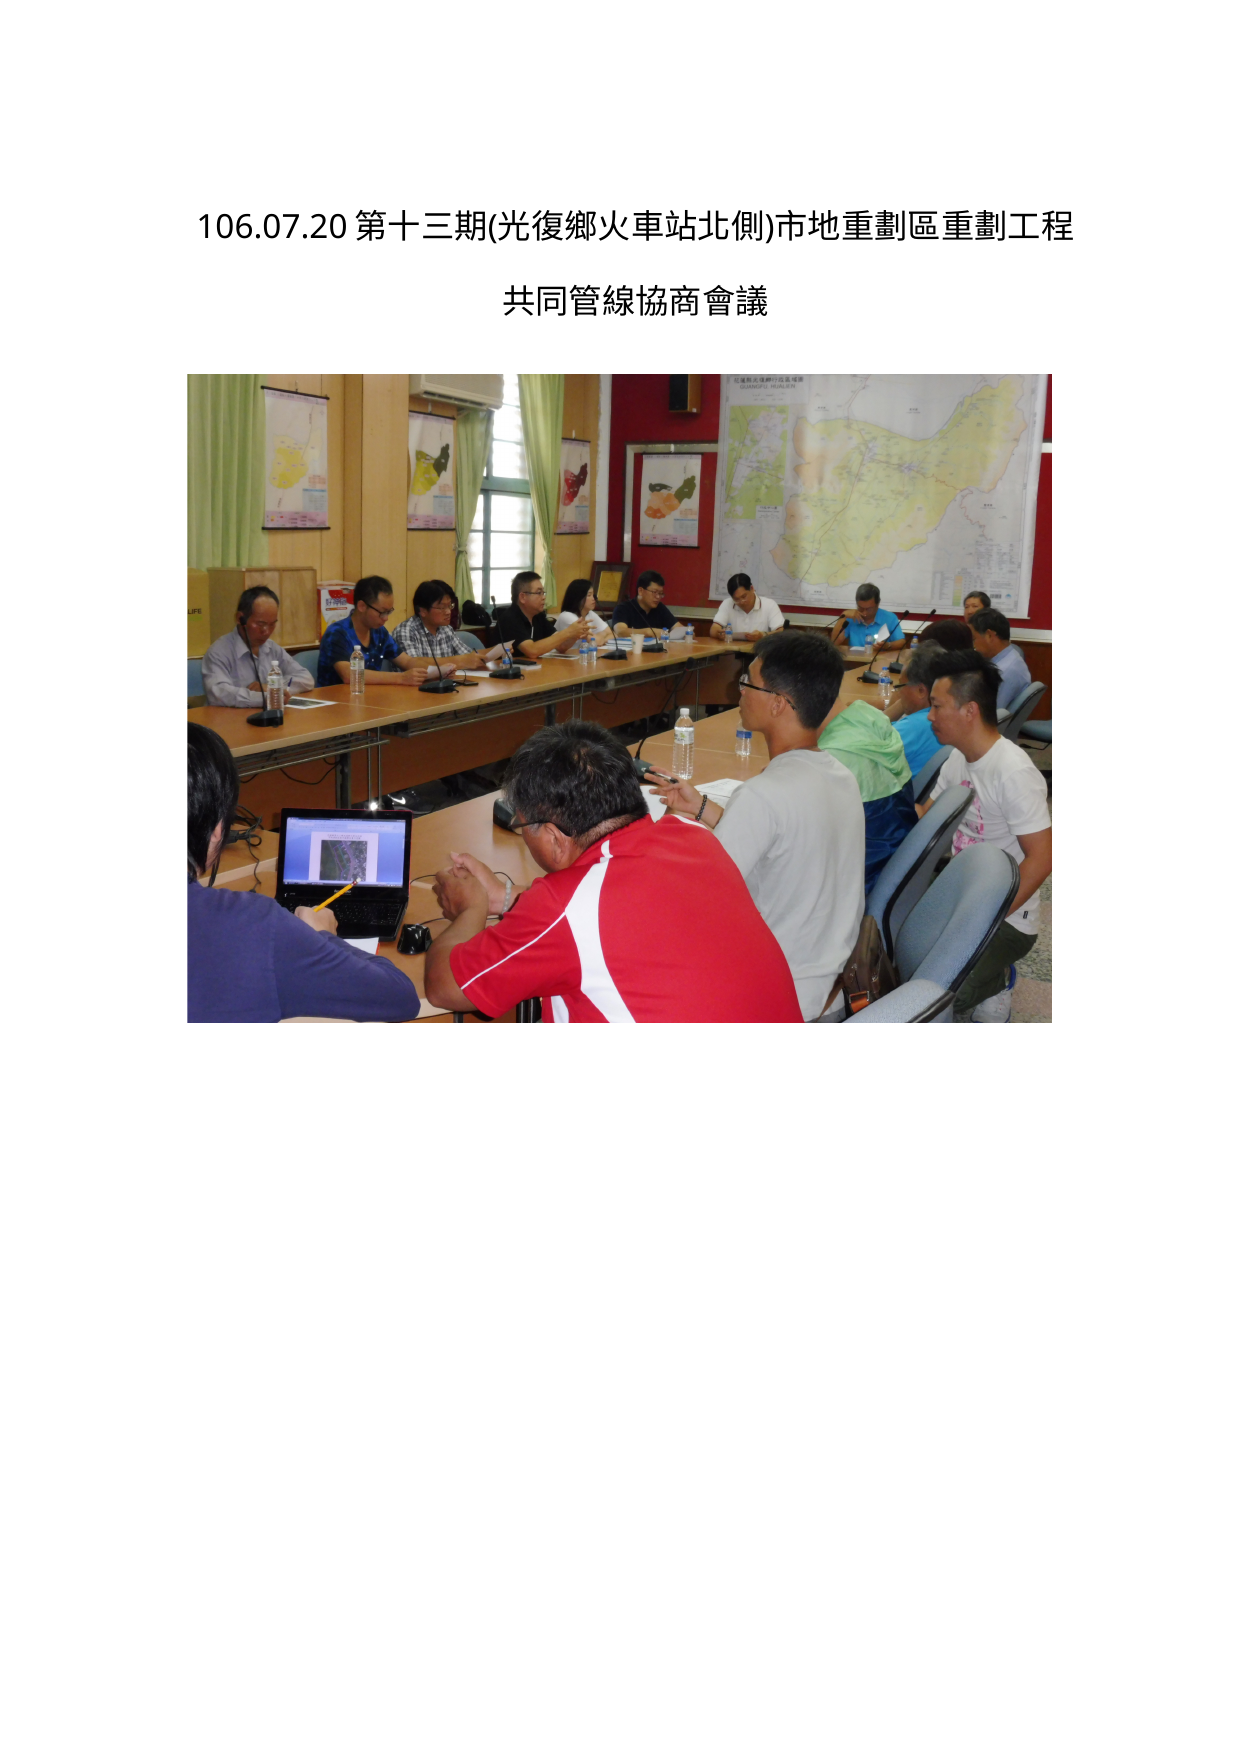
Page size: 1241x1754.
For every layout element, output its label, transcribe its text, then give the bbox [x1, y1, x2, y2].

text 共同管線協商會議 [187, 262, 1083, 337]
text 106.07.20第十三期(光復鄉火車站北側)市地重劃區重劃工程 [187, 187, 1083, 262]
picture [187, 374, 1052, 1023]
